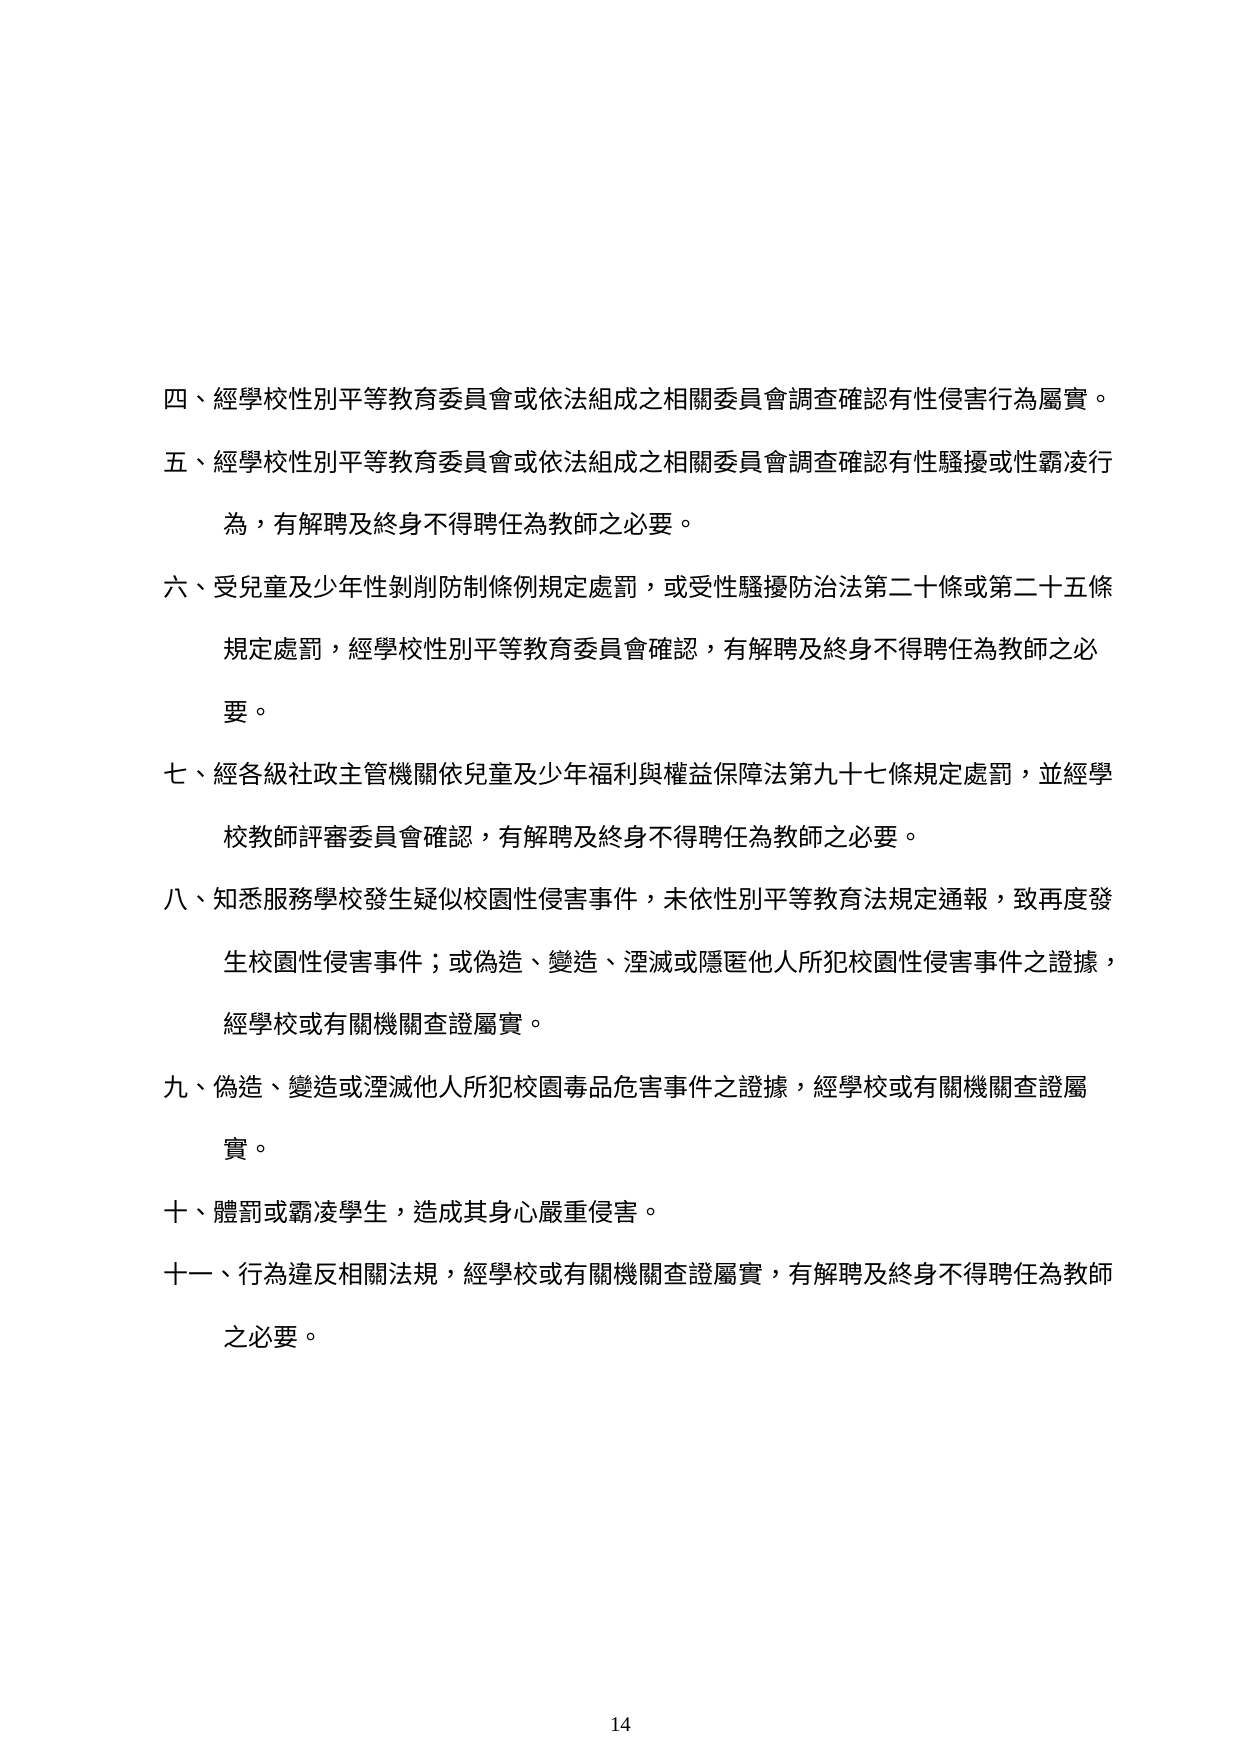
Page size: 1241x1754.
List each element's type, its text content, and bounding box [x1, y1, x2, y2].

text 經學校或有關機關查證屬實。 [164, 981, 1152, 1043]
text 生校園性侵害事件；或偽造、變造、湮滅或隱匿他人所犯校園性侵害事件之證據， [164, 918, 1152, 981]
text 實。 [164, 1106, 1152, 1168]
text 為，有解聘及終身不得聘任為教師之必要。 [164, 481, 1152, 543]
text 要。 [164, 668, 1152, 731]
text 十、體罰或霸凌學生，造成其身心嚴重侵害。 [164, 1168, 1152, 1231]
text 五、經學校性別平等教育委員會或依法組成之相關委員會調查確認有性騷擾或性霸凌行 [164, 418, 1152, 481]
text 十一、行為違反相關法規，經學校或有關機關查證屬實，有解聘及終身不得聘任為教師 [164, 1231, 1152, 1293]
text 九、偽造、變造或湮滅他人所犯校園毒品危害事件之證據，經學校或有關機關查證屬 [164, 1043, 1152, 1106]
text 規定處罰，經學校性別平等教育委員會確認，有解聘及終身不得聘任為教師之必 [164, 606, 1152, 668]
text 七、經各級社政主管機關依兒童及少年福利與權益保障法第九十七條規定處罰，並經學 [164, 731, 1152, 793]
text 八、知悉服務學校發生疑似校園性侵害事件，未依性別平等教育法規定通報，致再度發 [164, 856, 1152, 918]
text 六、受兒童及少年性剝削防制條例規定處罰，或受性騷擾防治法第二十條或第二十五條 [164, 543, 1152, 606]
text 四、經學校性別平等教育委員會或依法組成之相關委員會調查確認有性侵害行為屬實。 [164, 356, 1152, 418]
text 之必要。 [164, 1293, 1152, 1356]
text 校教師評審委員會確認，有解聘及終身不得聘任為教師之必要。 [164, 793, 1152, 856]
